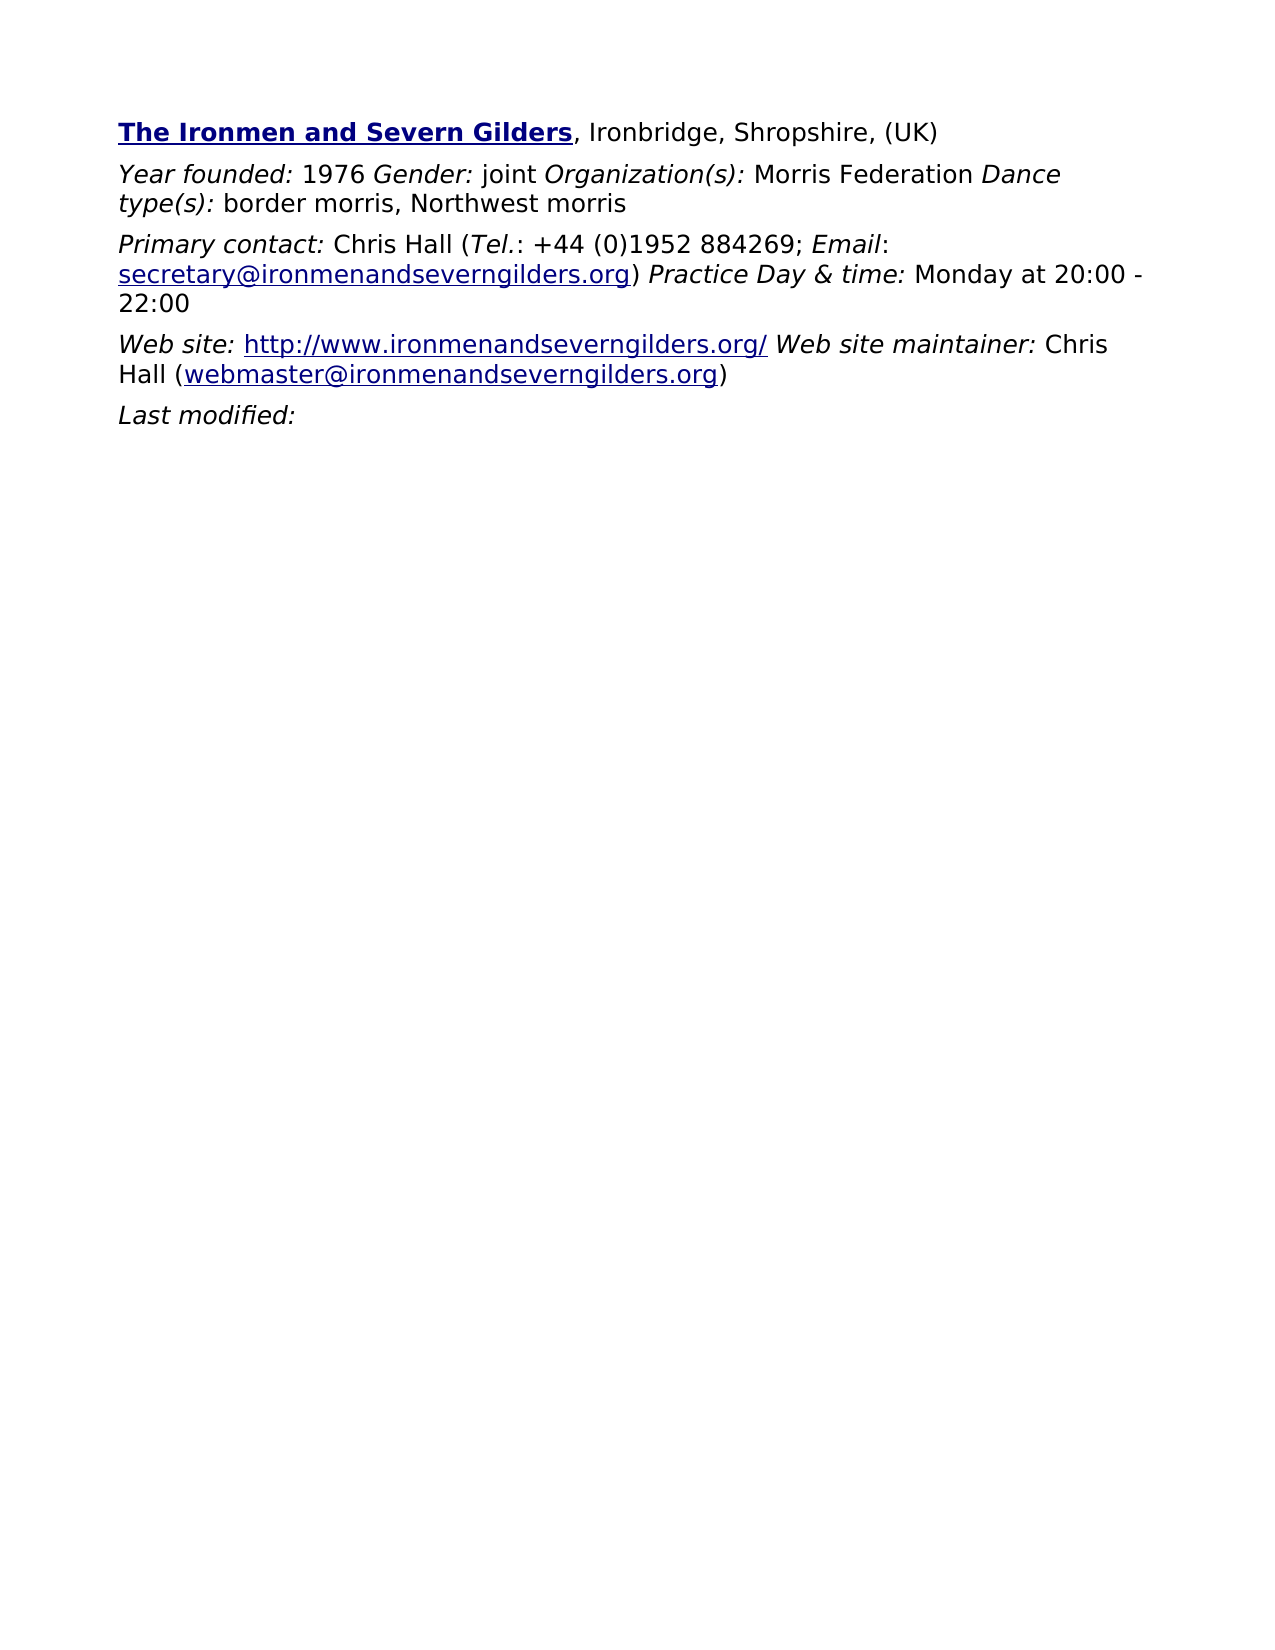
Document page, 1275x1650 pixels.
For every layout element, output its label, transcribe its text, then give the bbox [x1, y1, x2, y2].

text Year founded: 1976 Gender: joint Organization(s): Morris Federation Dance type(s): border morris, Northwest morris [118, 160, 1157, 218]
text The Ironmen and Severn Gilders, Ironbridge, Shropshire, (UK) [118, 118, 1157, 147]
text Primary contact: Chris Hall (Tel.: +44 (0)1952 884269; Email: secretary@ironmenandseverngilders.org) Practice Day & time: Monday at 20:00 - 22:00 [118, 231, 1157, 318]
text Last modified: [118, 401, 1157, 431]
text Web site: http://www.ironmenandseverngilders.org/ Web site maintainer: Chris Hall (webmaster@ironmenandseverngilders.org) [118, 331, 1157, 389]
